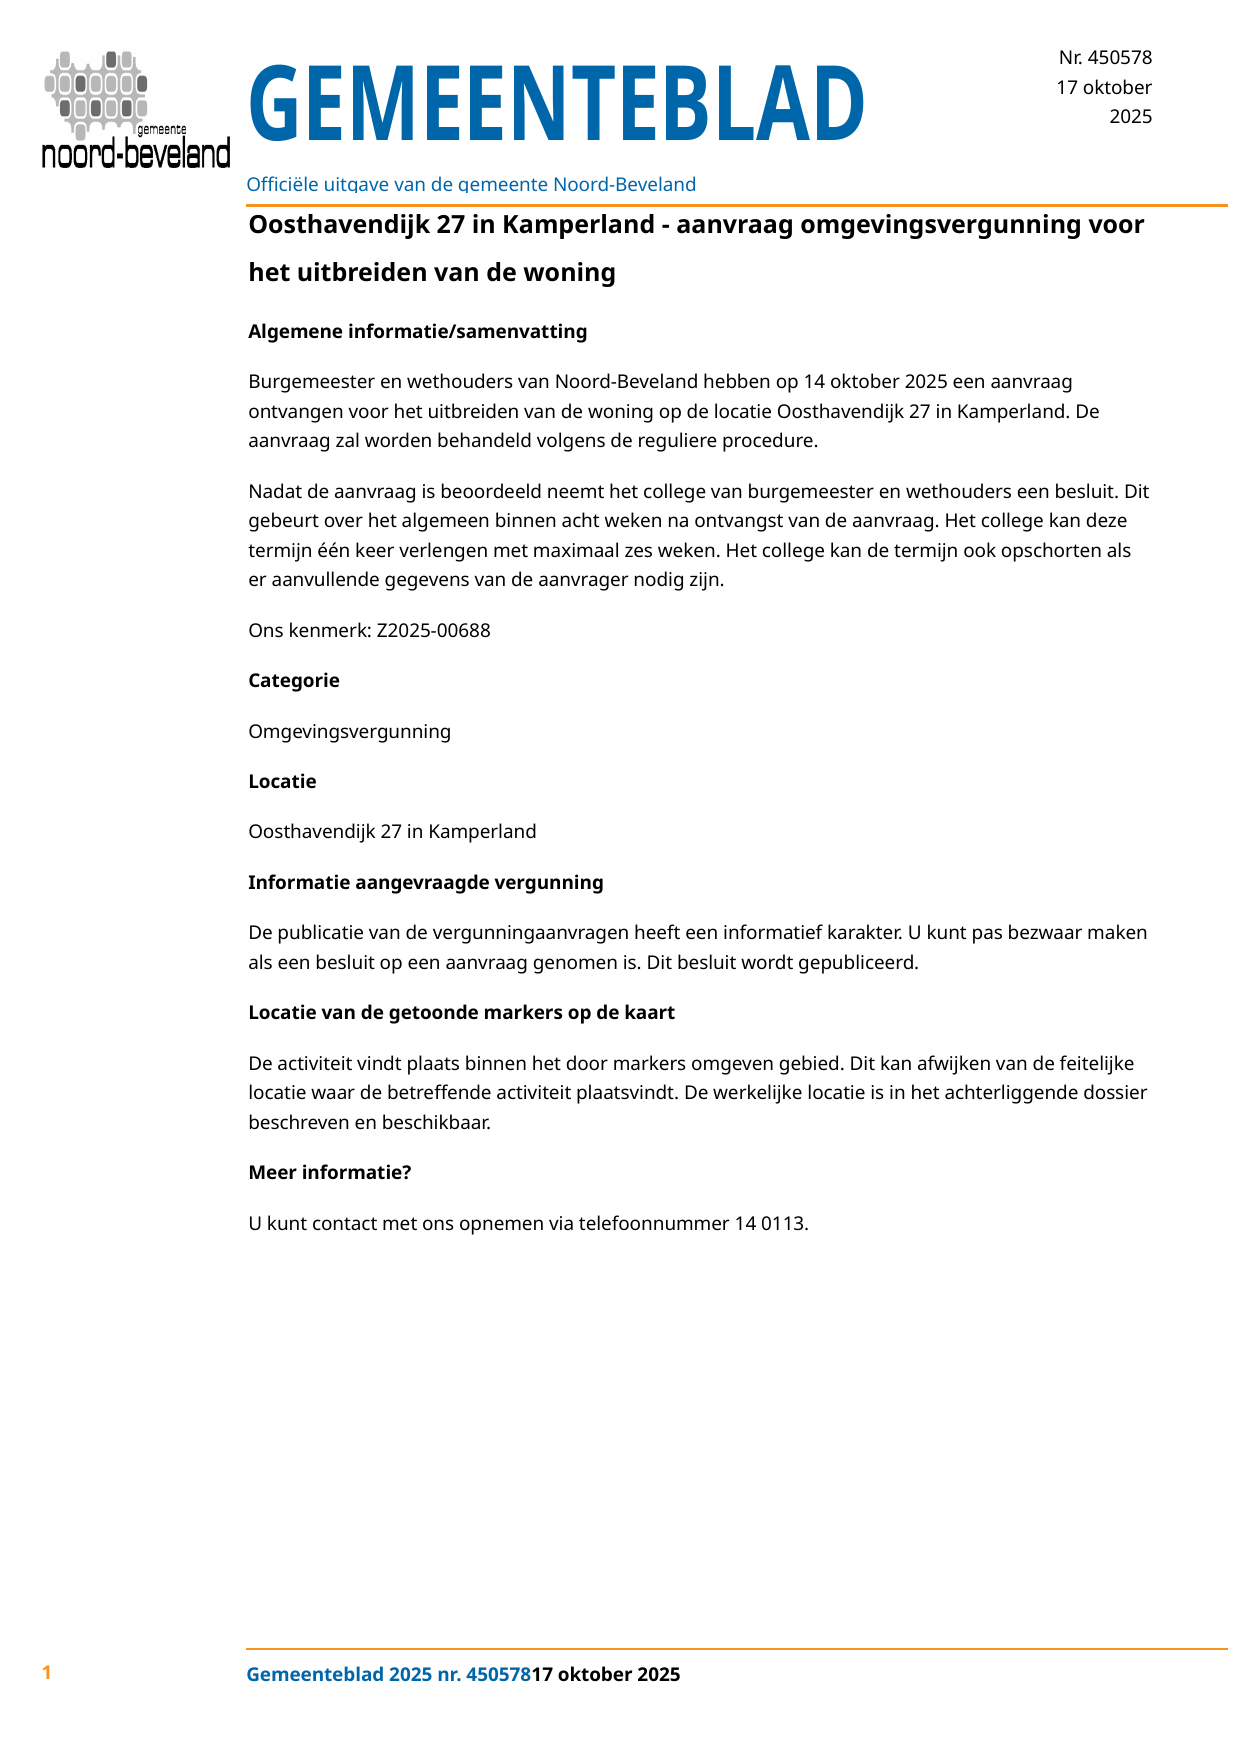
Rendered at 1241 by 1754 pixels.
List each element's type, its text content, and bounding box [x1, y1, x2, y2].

text Locatie van de getoonde markers op de kaart [248, 999, 1152, 1025]
text U kunt contact met ons opnemen via telefoonnummer 14 0113. [248, 1210, 1152, 1236]
text Nadat de aanvraag is beoordeeld neemt het college van burgemeester en wethouders een besluit. Dit gebeurt over het algemeen binnen acht weken na ontvangst van de aanvraag. Het college kan deze termijn één keer verlengen met maximaal zes weken. Het college kan de termijn ook opschorten als er aanvullende gegevens van de aanvrager nodig zijn. [248, 478, 1152, 592]
text De publicatie van de vergunningaanvragen heeft een informatief karakter. U kunt pas bezwaar maken als een besluit op een aanvraag genomen is. Dit besluit wordt gepubliceerd. [248, 919, 1152, 975]
text Burgemeester en wethouders van Noord-Beveland hebben op 14 oktober 2025 een aanvraag ontvangen voor het uitbreiden van de woning op de locatie Oosthavendijk 27 in Kamperland. De aanvraag zal worden behandeld volgens de reguliere procedure. [248, 368, 1152, 453]
text Omgevingsvergunning [248, 718, 1152, 744]
text Informatie aangevraagde vergunning [248, 869, 1152, 895]
text Oosthavendijk 27 in Kamperland - aanvraag omgevingsvergunning voor het uitbreiden van de woning [248, 207, 1152, 288]
text Locatie [248, 768, 1152, 794]
text Meer informatie? [248, 1159, 1152, 1185]
picture [41, 47, 231, 172]
text Categorie [248, 667, 1152, 693]
text Algemene informatie/samenvatting [248, 318, 1152, 344]
text Ons kenmerk: Z2025-00688 [248, 617, 1152, 643]
text De activiteit vindt plaats binnen het door markers omgeven gebied. Dit kan afwijken van de feitelijke locatie waar de betreffende activiteit plaatsvindt. De werkelijke locatie is in het achterliggende dossier beschreven en beschikbaar. [248, 1050, 1152, 1135]
text Oosthavendijk 27 in Kamperland [248, 819, 1152, 844]
